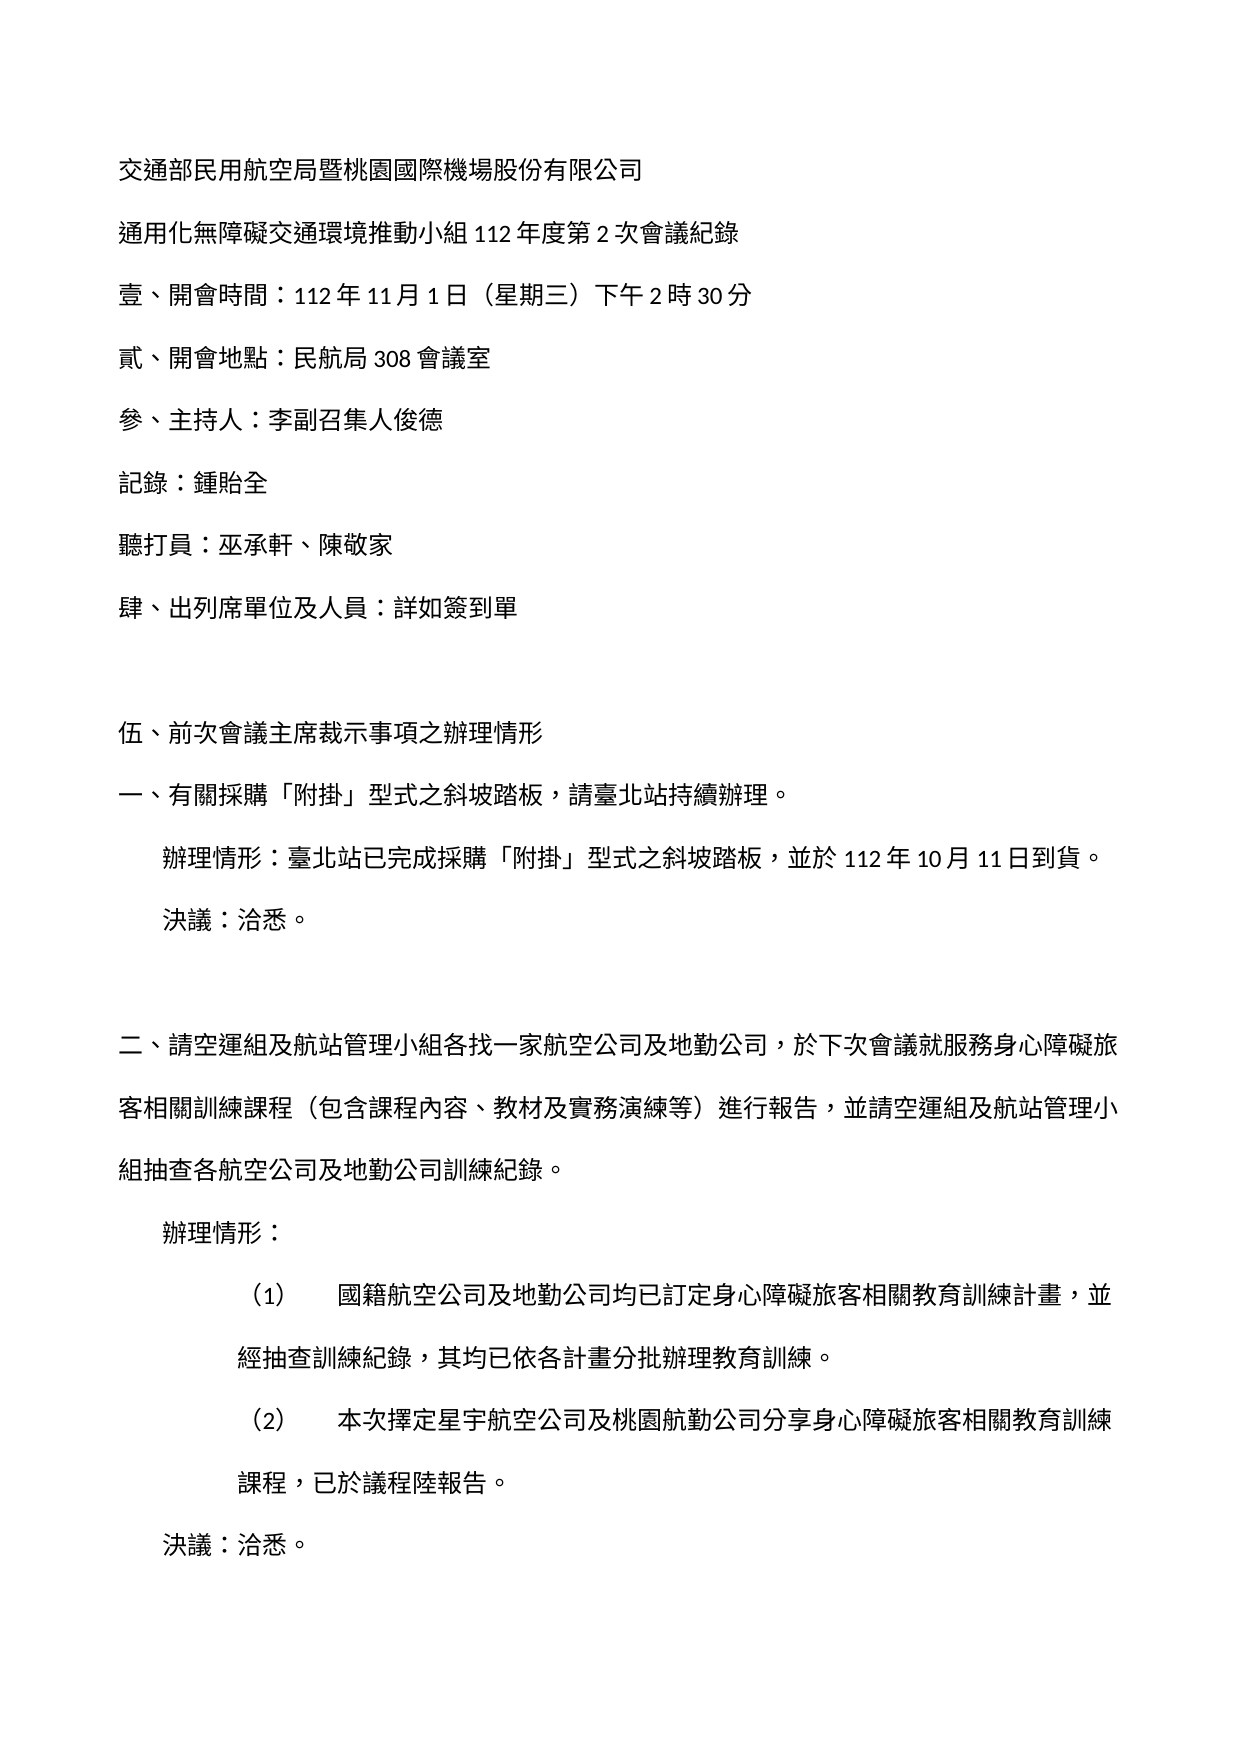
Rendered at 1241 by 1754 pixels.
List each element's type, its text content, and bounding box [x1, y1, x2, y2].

text 記錄：鍾貽全 [118, 439, 1122, 502]
text 一、有關採購「附掛」型式之斜坡踏板，請臺北站持續辦理。 [118, 752, 1122, 814]
text 伍、前次會議主席裁示事項之辦理情形 [118, 689, 1122, 752]
text 交通部民用航空局暨桃園國際機場股份有限公司 [118, 127, 1122, 189]
text 聽打員：巫承軒、陳敬家 [118, 502, 1122, 564]
text 辦理情形：臺北站已完成採購「附掛」型式之斜坡踏板，並於 112年10月11日到貨。 [162, 814, 1122, 877]
text 參、主持人：李副召集人俊德 [118, 377, 1122, 439]
text 壹、開會時間：112年11月1日（星期三）下午2時30分 [118, 252, 1122, 314]
list 國籍航空公司及地勤公司均已訂定身心障礙旅客相關教育訓練計畫，並經抽查訓練紀錄，其均已依各計畫分批辦理教育訓練。 [237, 1252, 1122, 1377]
text 肆、出列席單位及人員：詳如簽到單 [118, 564, 1122, 627]
text 二、請空運組及航站管理小組各找一家航空公司及地勤公司，於下次會議就服務身心障礙旅客相關訓練課程（包含課程內容、教材及實務演練等）進行報告，並請空運組及航站管理小組抽查各航空公司及地勤公司訓練紀錄。 [118, 1002, 1122, 1189]
text 決議：洽悉。 [162, 1502, 1122, 1564]
list 本次擇定星宇航空公司及桃園航勤公司分享身心障礙旅客相關教育訓練課程，已於議程陸報告。 [237, 1377, 1122, 1502]
text 辦理情形： [162, 1189, 1122, 1252]
text 貳、開會地點：民航局308會議室 [118, 314, 1122, 377]
text 決議：洽悉。 [162, 877, 1122, 939]
text 通用化無障礙交通環境推動小組112年度第2次會議紀錄 [118, 189, 1122, 252]
